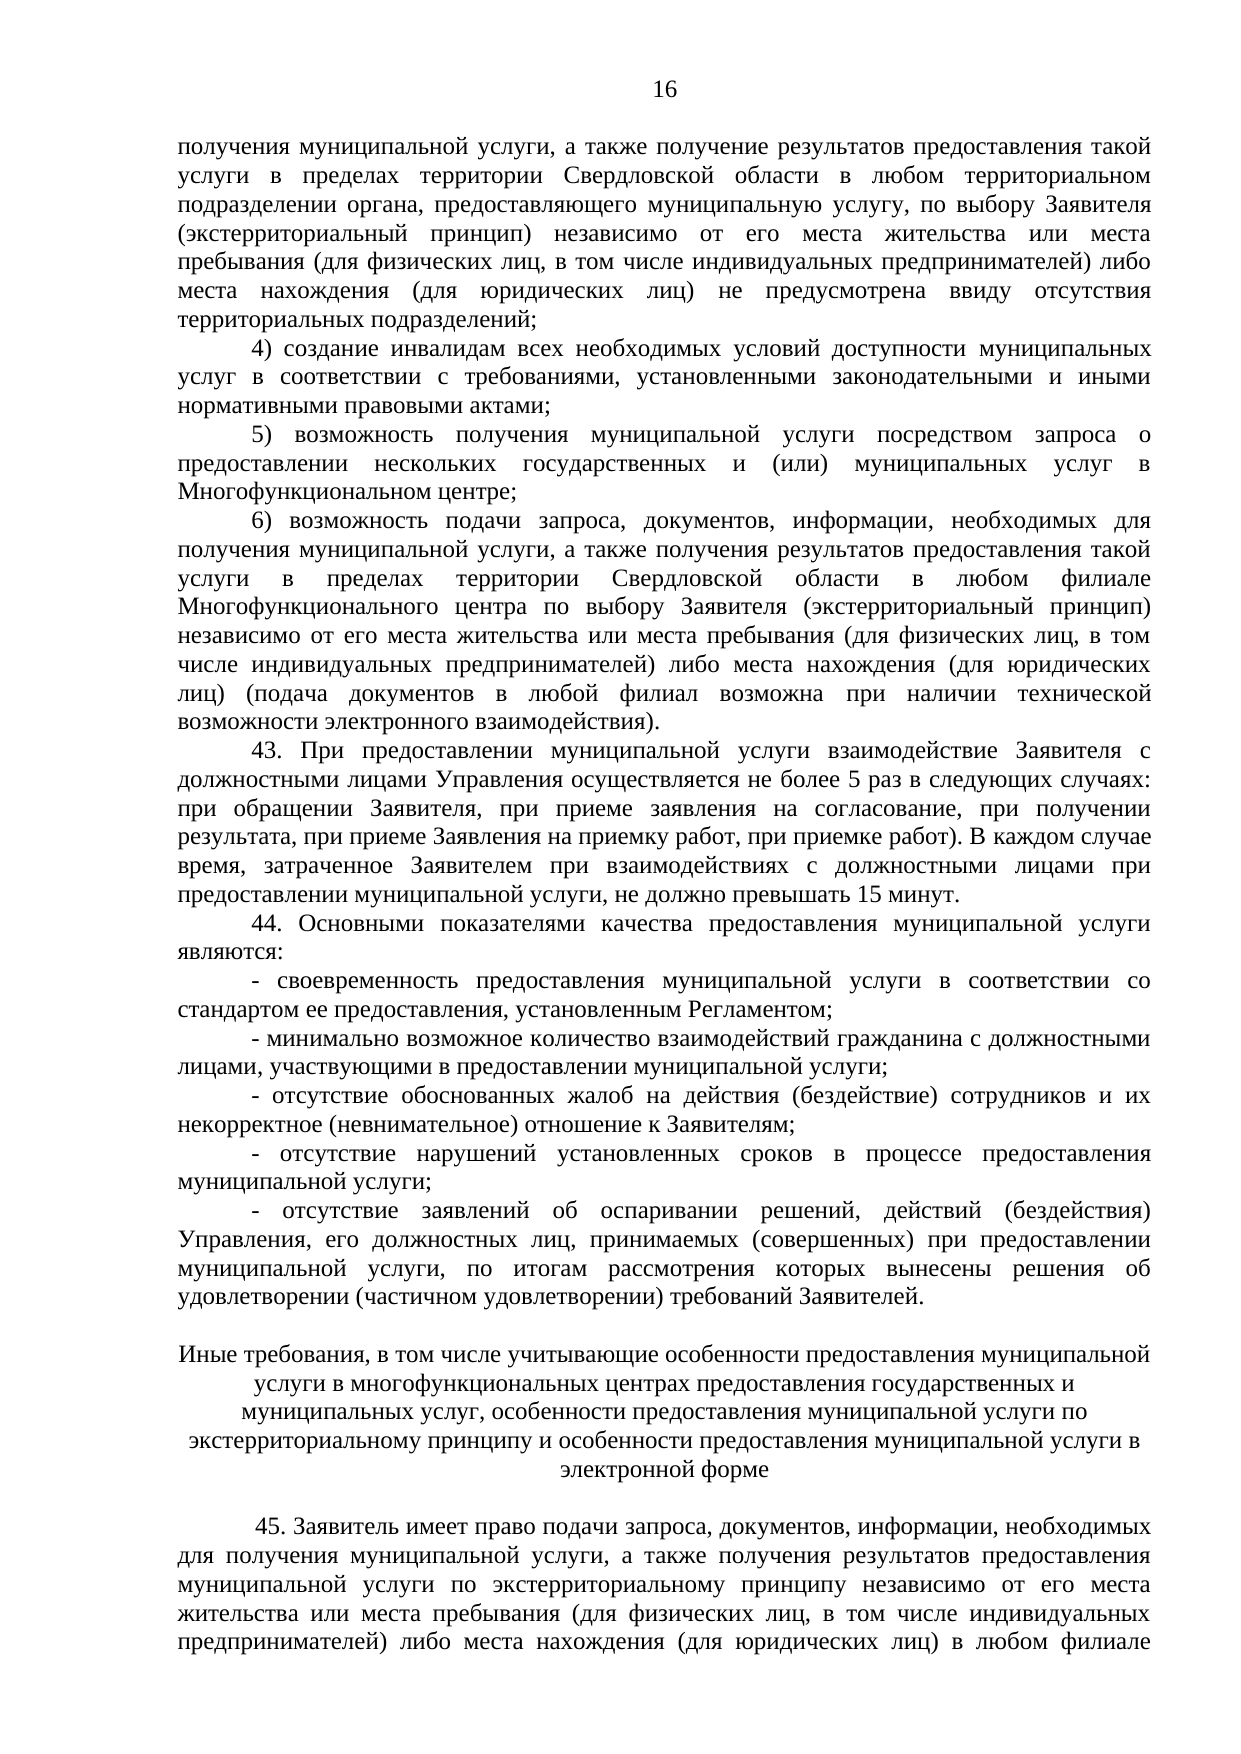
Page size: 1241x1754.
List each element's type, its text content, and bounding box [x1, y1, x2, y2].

text - отсутствие заявлений об оспаривании решений, действий (бездействия) Управления, его должностных лиц, принимаемых (совершенных) при предоставлении муниципальной услуги, по итогам рассмотрения которых вынесены решения об удовлетворении (частичном удовлетворении) требований Заявителей. [177, 1195, 1152, 1310]
text - отсутствие нарушений установленных сроков в процессе предоставления муниципальной услуги; [177, 1138, 1152, 1195]
text - минимально возможное количество взаимодействий гражданина с должностными лицами, участвующими в предоставлении муниципальной услуги; [177, 1023, 1152, 1080]
text 43. При предоставлении муниципальной услуги взаимодействие Заявителя с должностными лицами Управления осуществляется не более 5 раз в следующих случаях: при обращении Заявителя, при приеме заявления на согласование, при получении результата, при приеме Заявления на приемку работ, при приемке работ). В каждом случае время, затраченное Заявителем при взаимодействиях с должностными лицами при предоставлении муниципальной услуги, не должно превышать 15 минут. [177, 735, 1152, 908]
text 44. Основными показателями качества предоставления муниципальной услуги являются: [177, 908, 1152, 965]
text - отсутствие обоснованных жалоб на действия (бездействие) сотрудников и их некорректное (невнимательное) отношение к Заявителям; [177, 1080, 1152, 1138]
text получения муниципальной услуги, а также получение результатов предоставления такой услуги в пределах территории Свердловской области в любом территориальном подразделении органа, предоставляющего муниципальную услугу, по выбору Заявителя (экстерриториальный принцип) независимо от его места жительства или места пребывания (для физических лиц, в том числе индивидуальных предпринимателей) либо места нахождения (для юридических лиц) не предусмотрена ввиду отсутствия территориальных подразделений; [177, 131, 1152, 333]
text 45. Заявитель имеет право подачи запроса, документов, информации, необходимых для получения муниципальной услуги, а также получения результатов предоставления муниципальной услуги по экстерриториальному принципу независимо от его места жительства или места пребывания (для физических лиц, в том числе индивидуальных предпринимателей) либо места нахождения (для юридических лиц) в любом филиале [177, 1511, 1152, 1655]
text Иные требования, в том числе учитывающие особенности предоставления муниципальной услуги в многофункциональных центрах предоставления государственных и муниципальных услуг, особенности предоставления муниципальной услуги по экстерриториальному принципу и особенности предоставления муниципальной услуги в электронной форме [177, 1339, 1152, 1483]
text - своевременность предоставления муниципальной услуги в соответствии со стандартом ее предоставления, установленным Регламентом; [177, 965, 1152, 1023]
text 6) возможность подачи запроса, документов, информации, необходимых для получения муниципальной услуги, а также получения результатов предоставления такой услуги в пределах территории Свердловской области в любом филиале Многофункционального центра по выбору Заявителя (экстерриториальный принцип) независимо от его места жительства или места пребывания (для физических лиц, в том числе индивидуальных предпринимателей) либо места нахождения (для юридических лиц) (подача документов в любой филиал возможна при наличии технической возможности электронного взаимодействия). [177, 505, 1152, 735]
text 5) возможность получения муниципальной услуги посредством запроса о предоставлении нескольких государственных и (или) муниципальных услуг в Многофункциональном центре; [177, 419, 1152, 505]
text 4) создание инвалидам всех необходимых условий доступности муниципальных услуг в соответствии с требованиями, установленными законодательными и иными нормативными правовыми актами; [177, 333, 1152, 419]
